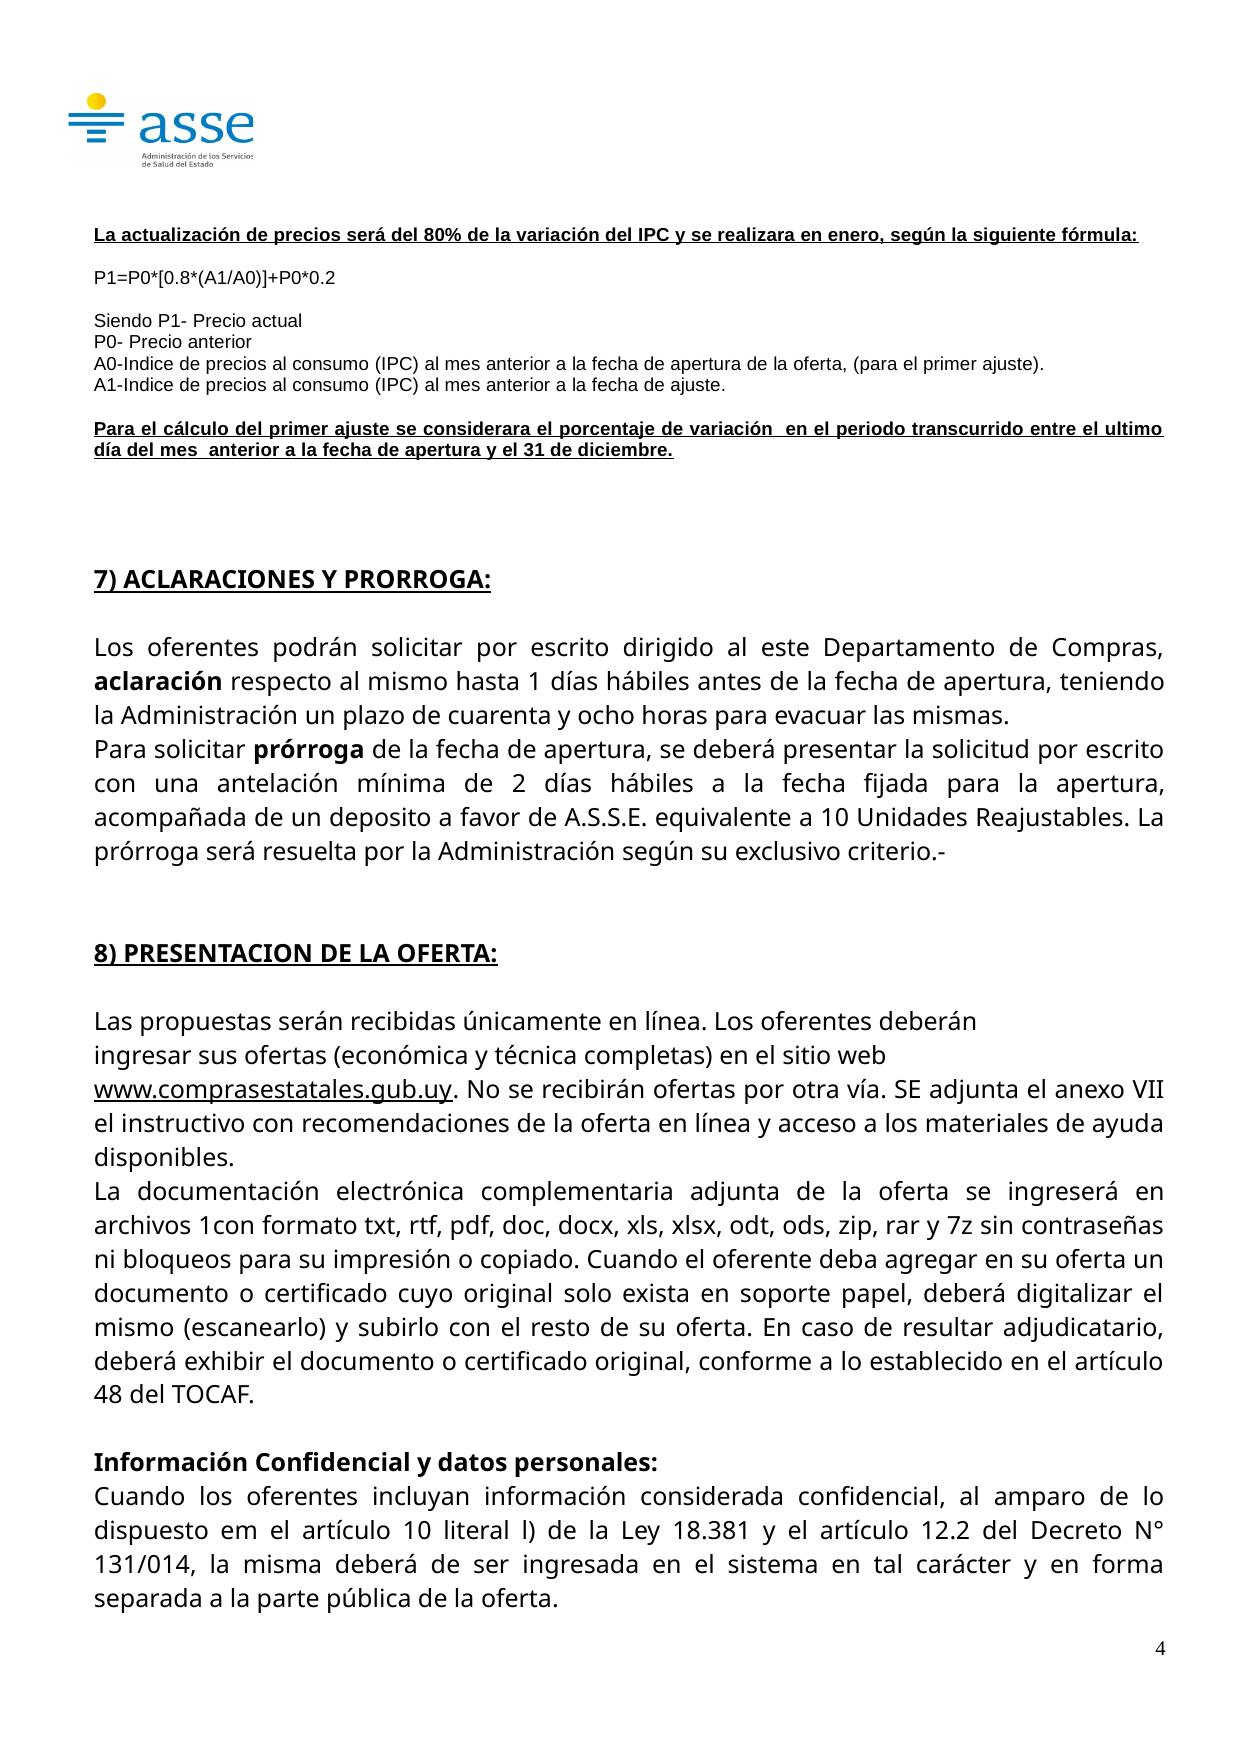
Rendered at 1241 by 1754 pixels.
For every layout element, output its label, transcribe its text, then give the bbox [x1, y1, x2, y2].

text Para el cálculo del primer ajuste se considerara el porcentaje de variación en el periodo transcurrido entre el ultimo día del mes anterior a la fecha de apertura y el 31 de diciembre. [94, 417, 1166, 461]
text Para solicitar prórroga de la fecha de apertura, se deberá presentar la solicitud por escrito con una antelación mínima de 2 días hábiles a la fecha fijada para la apertura, acompañada de un deposito a favor de A.S.S.E. equivalente a 10 Unidades Reajustables. La prórroga será resuelta por la Administración según su exclusivo criterio.- [94, 732, 1166, 868]
text Siendo P1- Precio actual [94, 310, 1166, 331]
picture [68, 93, 254, 167]
text P1=P0*[0.8*(A1/A0)]+P0*0.2 [94, 267, 1166, 288]
text La documentación electrónica complementaria adjunta de la oferta se ingreserá en archivos 1con formato txt, rtf, pdf, doc, docx, xls, xlsx, odt, ods, zip, rar y 7z sin contraseñas ni bloqueos para su impresión o copiado. Cuando el oferente deba agregar en su oferta un documento o certificado cuyo original solo exista en soporte papel, deberá digitalizar el mismo (escanearlo) y subirlo con el resto de su oferta. En caso de resultar adjudicatario, deberá exhibir el documento o certificado original, conforme a lo establecido en el artículo 48 del TOCAF. [94, 1174, 1166, 1411]
text 7) ACLARACIONES Y PRORROGA: [94, 562, 1166, 596]
text www.comprasestatales.gub.uy. No se recibirán ofertas por otra vía. SE adjunta el anexo VII el instructivo con recomendaciones de la oferta en línea y acceso a los materiales de ayuda disponibles. [94, 1072, 1166, 1174]
text Cuando los oferentes incluyan información considerada confidencial, al amparo de lo dispuesto em el artículo 10 literal l) de la Ley 18.381 y el artículo 12.2 del Decreto N° 131/014, la misma deberá de ser ingresada en el sistema en tal carácter y en forma separada a la parte pública de la oferta. [94, 1479, 1166, 1615]
text A1-Indice de precios al consumo (IPC) al mes anterior a la fecha de ajuste. [94, 374, 1166, 396]
text Las propuestas serán recibidas únicamente en línea. Los oferentes deberán [94, 1004, 1166, 1038]
text La actualización de precios será del 80% de la variación del IPC y se realizara en enero, según la siguiente fórmula: [94, 223, 1166, 245]
text P0- Precio anterior [94, 331, 1166, 353]
text 8) PRESENTACION DE LA OFERTA: [94, 936, 1166, 970]
text Información Confidencial y datos personales: [94, 1445, 1166, 1479]
text A0-Indice de precios al consumo (IPC) al mes anterior a la fecha de apertura de la oferta, (para el primer ajuste). [94, 353, 1166, 374]
text ingresar sus ofertas (económica y técnica completas) en el sitio web [94, 1038, 1166, 1072]
text Los oferentes podrán solicitar por escrito dirigido al este Departamento de Compras, aclaración respecto al mismo hasta 1 días hábiles antes de la fecha de apertura, teniendo la Administración un plazo de cuarenta y ocho horas para evacuar las mismas. [94, 630, 1166, 732]
